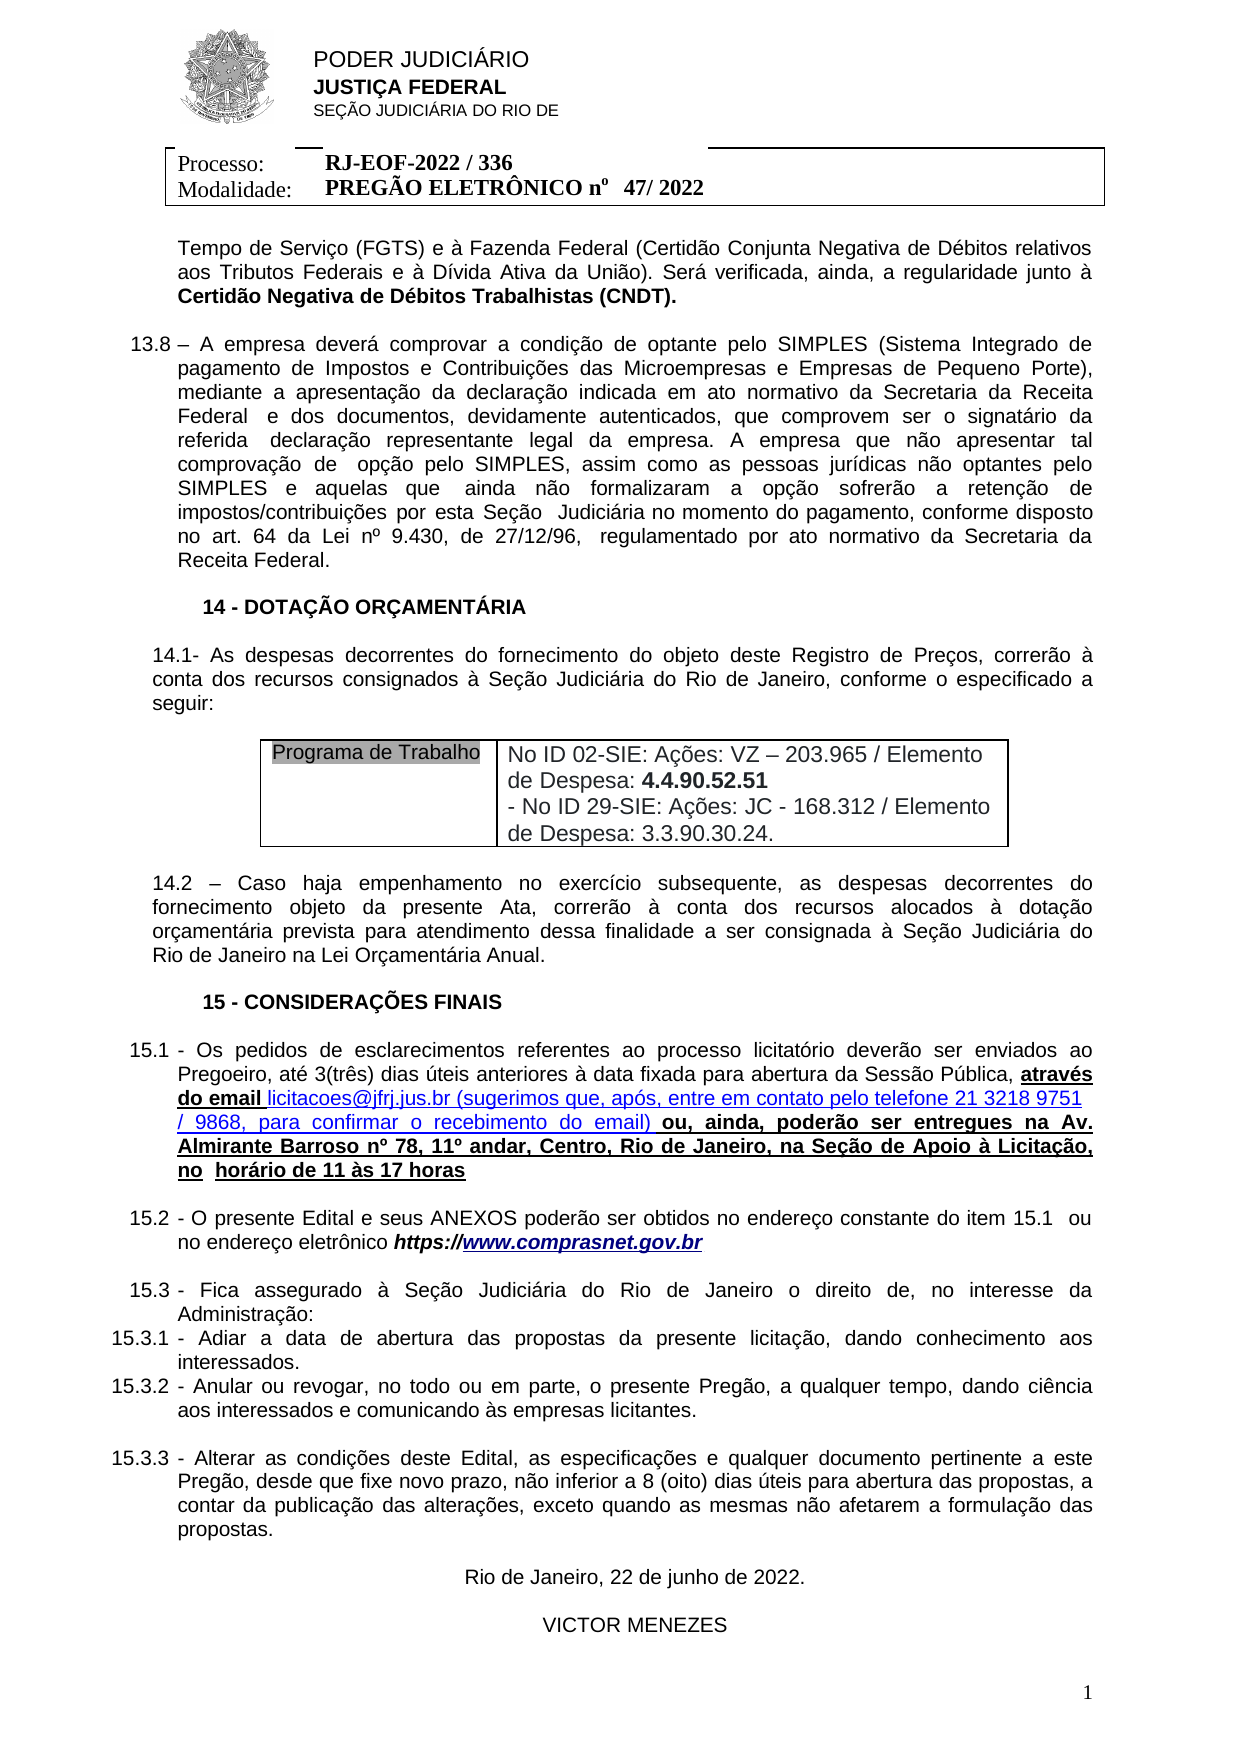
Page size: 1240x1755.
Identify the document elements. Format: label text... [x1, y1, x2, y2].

list - Fica assegurado à Seção Judiciária do Rio de Janeiro o direito de, no interesse da Administração: [152, 1278, 1093, 1326]
list - Alterar as condições deste Edital, as especificações e qualquer documento pertinente a este Pregão, desde que fixe novo prazo, não inferior a 8 (oito) dias úteis para abertura das propostas, a contar da publicação das alterações, exceto quando as mesmas não afetarem a formulação das propostas. [152, 1445, 1093, 1541]
table_header [480, 741, 496, 764]
text 14.2 – Caso haja empenhamento no exercício subsequente, as despesas decorrentes do fornecimento objeto da presente Ata, correrão à conta dos recursos alocados à dotação orçamentária prevista para atendimento dessa finalidade a ser consignada à Seção Judiciária do Rio de Janeiro na Lei Orçamentária Anual. [152, 871, 1093, 966]
text VICTOR MENEZES [464, 1613, 806, 1637]
list - Anular ou revogar, no todo ou em parte, o presente Pregão, a qualquer tempo, dando ciência aos interessados e comunicando às empresas licitantes. [152, 1374, 1093, 1422]
table_header [261, 741, 272, 764]
table_cell [261, 764, 496, 846]
text 14.1- As despesas decorrentes do fornecimento do objeto deste Registro de Preços, correrão à conta dos recursos consignados à Seção Judiciária do Rio de Janeiro, conforme o especificado a seguir: [152, 643, 1093, 715]
text no horário de 11 às 17 horas [177, 1157, 1093, 1182]
list - O presente Edital e seus ANEXOS poderão ser obtidos no endereço constante do item 15.1 ou no endereço eletrônico https://www.comprasnet.gov.br [152, 1206, 1093, 1254]
table_header Programa de Trabalho [272, 741, 480, 764]
list - Adiar a data de abertura das propostas da presente licitação, dando conhecimento aos interessados. [152, 1326, 1093, 1374]
text Tempo de Serviço (FGTS) e à Fazenda Federal (Certidão Conjunta Negativa de Débitos relativos aos Tributos Federais e à Dívida Ativa da União). Será verificada, ainda, a regularidade junto à Certidão Negativa de Débitos Trabalhistas (CNDT). [177, 236, 1093, 308]
text Almirante Barroso nº 78, 11º andar, Centro, Rio de Janeiro, na Seção de Apoio à Licitação, [177, 1134, 1093, 1155]
text Rio de Janeiro, 22 de junho de 2022. [464, 1565, 806, 1589]
table_header No ID 02-SIE: Ações: VZ – 203.965 / Elemento de Despesa: 4.4.90.52.51 - No ID 29-SIE: Ações: JC - 168.312 / Elemento de Despesa: 3.3.90.30.24. [498, 741, 1007, 846]
list - CONSIDERAÇÕES FINAIS [202, 990, 1117, 1014]
list – A empresa deverá comprovar a condição de optante pelo SIMPLES (Sistema Integrado de pagamento de Impostos e Contribuições das Microempresas e Empresas de Pequeno Porte), mediante a apresentação da declaração indicada em ato normativo da Secretaria da Receita Federal e dos documentos, devidamente autenticados, que comprovem ser o signatário da referida declaração representante legal da empresa. A empresa que não apresentar tal comprovação de opção pelo SIMPLES, assim como as pessoas jurídicas não optantes pelo SIMPLES e aquelas que ainda não formalizaram a opção sofrerão a retenção de impostos/contribuições por esta Seção Judiciária no momento do pagamento, conforme disposto no art. 64 da Lei nº 9.430, de 27/12/96, regulamentado por ato normativo da Secretaria da Receita Federal. [152, 332, 1093, 571]
list - Os pedidos de esclarecimentos referentes ao processo licitatório deverão ser enviados ao Pregoeiro, até 3(três) dias úteis anteriores à data fixada para abertura da Sessão Pública, através do email licitacoes@jfrj.jus.br (sugerimos que, após, entre em contato pelo telefone 21 3218 9751 [152, 1038, 1093, 1110]
text / 9868, para confirmar o recebimento do email) ou, ainda, poderão ser entregues na Av. [177, 1110, 1093, 1132]
list - DOTAÇÃO ORÇAMENTÁRIA [202, 595, 1117, 619]
